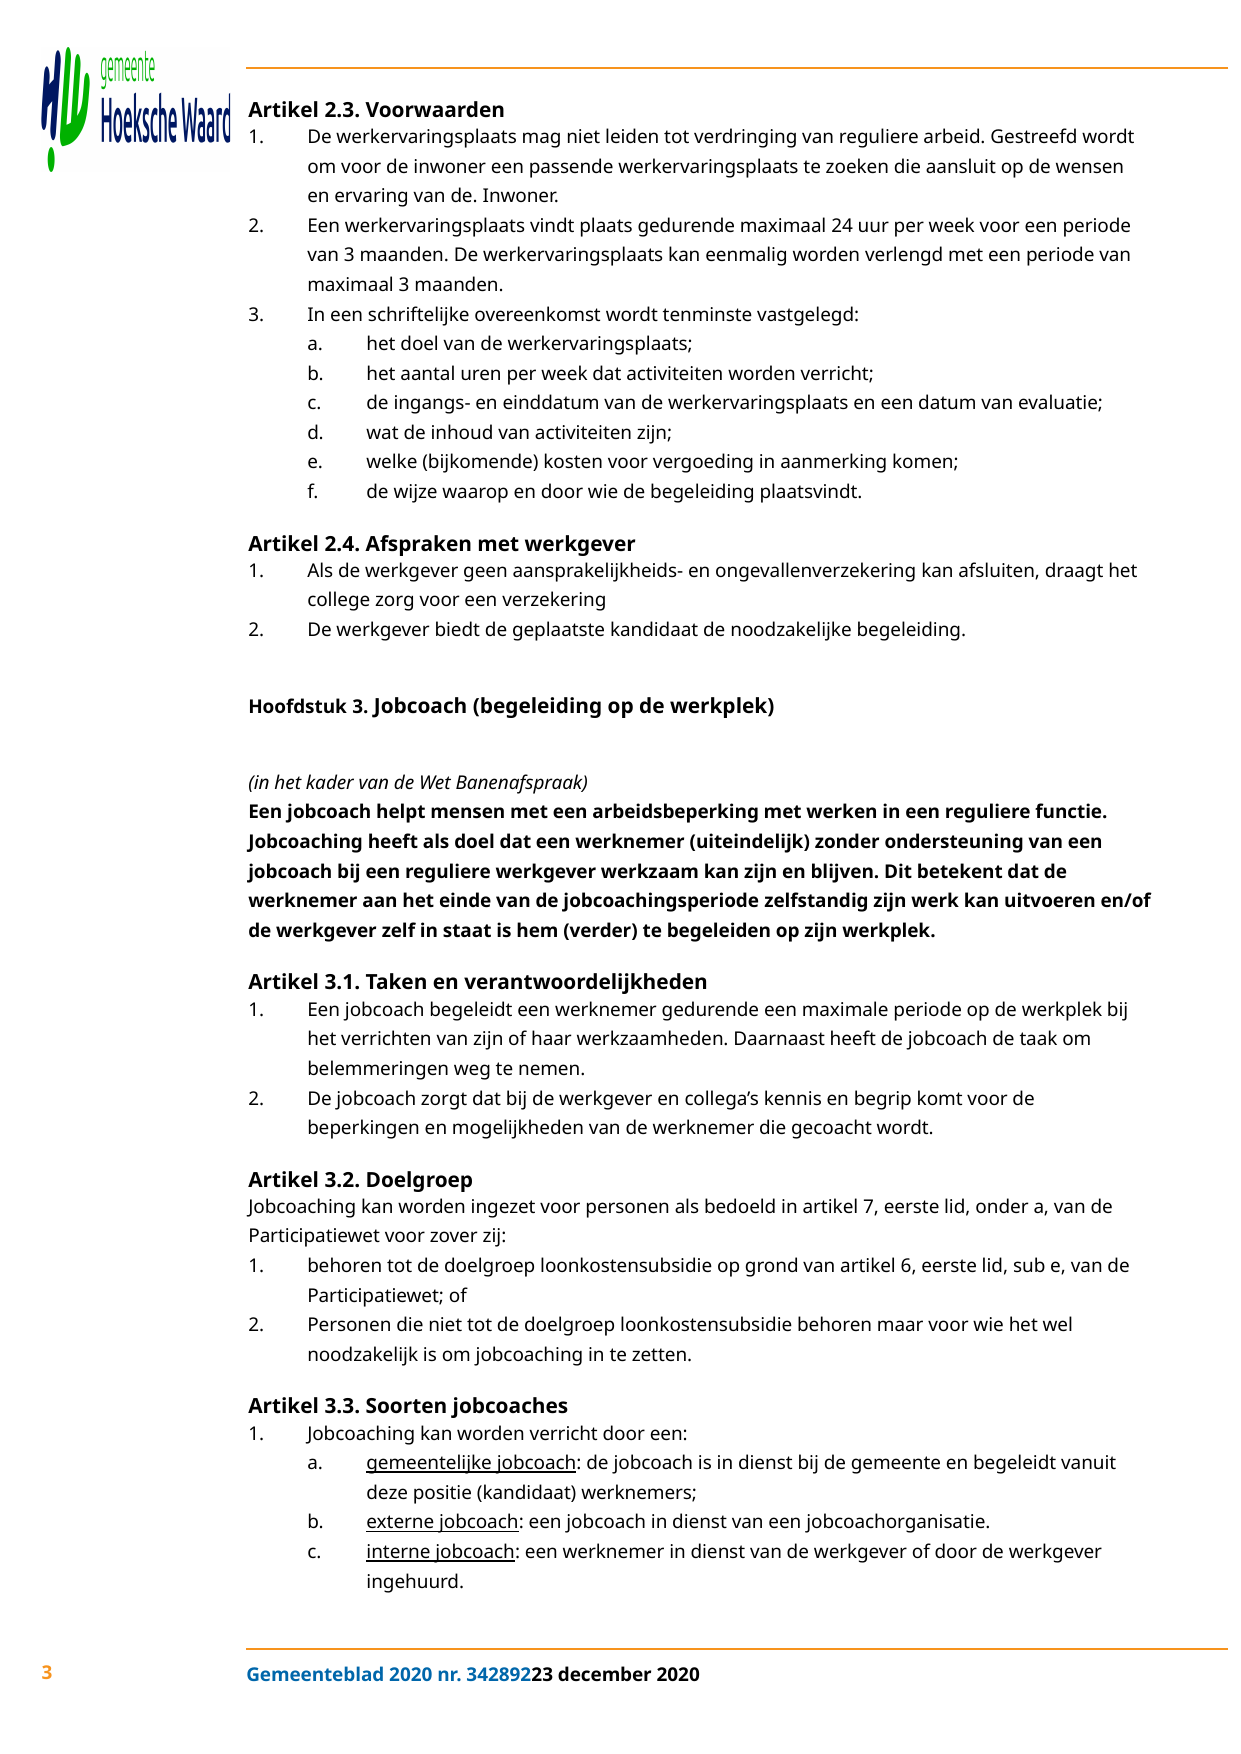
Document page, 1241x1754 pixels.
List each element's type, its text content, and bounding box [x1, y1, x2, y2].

list In een schriftelijke overeenkomst wordt tenminste vastgelegd: [248, 301, 1152, 326]
picture [41, 47, 231, 172]
text Jobcoaching kan worden ingezet voor personen als bedoeld in artikel 7, eerste lid, onder a, van de Participatiewet voor zover zij: [248, 1193, 1152, 1248]
list Jobcoaching kan worden verricht door een: [248, 1420, 1152, 1446]
list behoren tot de doelgroep loonkostensubsidie op grond van artikel 6, eerste lid, sub e, van de Participatiewet; of [248, 1252, 1152, 1308]
list De werkgever biedt de geplaatste kandidaat de noodzakelijke begeleiding. [248, 616, 1152, 642]
text Artikel 3.2. Doelgroep [248, 1165, 1152, 1193]
list de ingangs- en einddatum van de werkervaringsplaats en een datum van evaluatie; [307, 389, 1152, 415]
list Personen die niet tot de doelgroep loonkostensubsidie behoren maar voor wie het wel noodzakelijk is om jobcoaching in te zetten. [248, 1311, 1152, 1367]
list wat de inhoud van activiteiten zijn; [307, 419, 1152, 445]
list Een jobcoach begeleidt een werknemer gedurende een maximale periode op de werkplek bij het verrichten van zijn of haar werkzaamheden. Daarnaast heeft de jobcoach de taak om belemmeringen weg te nemen. [248, 996, 1152, 1081]
text (in het kader van de Wet Banenafspraak) [248, 769, 1152, 795]
text Een jobcoach helpt mensen met een arbeidsbeperking met werken in een reguliere functie. [248, 799, 1152, 824]
text Hoofdstuk 3. Jobcoach (begeleiding op de werkplek) [248, 691, 1152, 720]
list interne jobcoach: een werknemer in dienst van de werkgever of door de werkgever ingehuurd. [307, 1538, 1152, 1593]
list de wijze waarop en door wie de begeleiding plaatsvindt. [307, 478, 1152, 504]
list welke (bijkomende) kosten voor vergoeding in aanmerking komen; [307, 449, 1152, 474]
list Als de werkgever geen aansprakelijkheids- en ongevallenverzekering kan afsluiten, draagt het college zorg voor een verzekering [248, 557, 1152, 612]
list gemeentelijke jobcoach: de jobcoach is in dienst bij de gemeente en begeleidt vanuit deze positie (kandidaat) werknemers; [307, 1449, 1152, 1505]
list Een werkervaringsplaats vindt plaats gedurende maximaal 24 uur per week voor een periode van 3 maanden. De werkervaringsplaats kan eenmalig worden verlengd met een periode van maximaal 3 maanden. [248, 212, 1152, 297]
list De jobcoach zorgt dat bij de werkgever en collega’s kennis en begrip komt voor de beperkingen en mogelijkheden van de werknemer die gecoacht wordt. [248, 1085, 1152, 1140]
text Artikel 2.4. Afspraken met werkgever [248, 529, 1152, 557]
list het aantal uren per week dat activiteiten worden verricht; [307, 360, 1152, 386]
text Artikel 3.3. Soorten jobcoaches [248, 1391, 1152, 1420]
text Artikel 3.1. Taken en verantwoordelijkheden [248, 967, 1152, 996]
list externe jobcoach: een jobcoach in dienst van een jobcoachorganisatie. [307, 1509, 1152, 1534]
text Jobcoaching heeft als doel dat een werknemer (uiteindelijk) zonder ondersteuning van een jobcoach bij een reguliere werkgever werkzaam kan zijn en blijven. Dit betekent dat de werknemer aan het einde van de jobcoachingsperiode zelfstandig zijn werk kan uitvoeren en/of de werkgever zelf in staat is hem (verder) te begeleiden op zijn werkplek. [248, 828, 1152, 943]
list De werkervaringsplaats mag niet leiden tot verdringing van reguliere arbeid. Gestreefd wordt om voor de inwoner een passende werkervaringsplaats te zoeken die aansluit op de wensen en ervaring van de. Inwoner. [248, 123, 1152, 208]
list het doel van de werkervaringsplaats; [307, 330, 1152, 356]
text Artikel 2.3. Voorwaarden [248, 95, 1152, 123]
